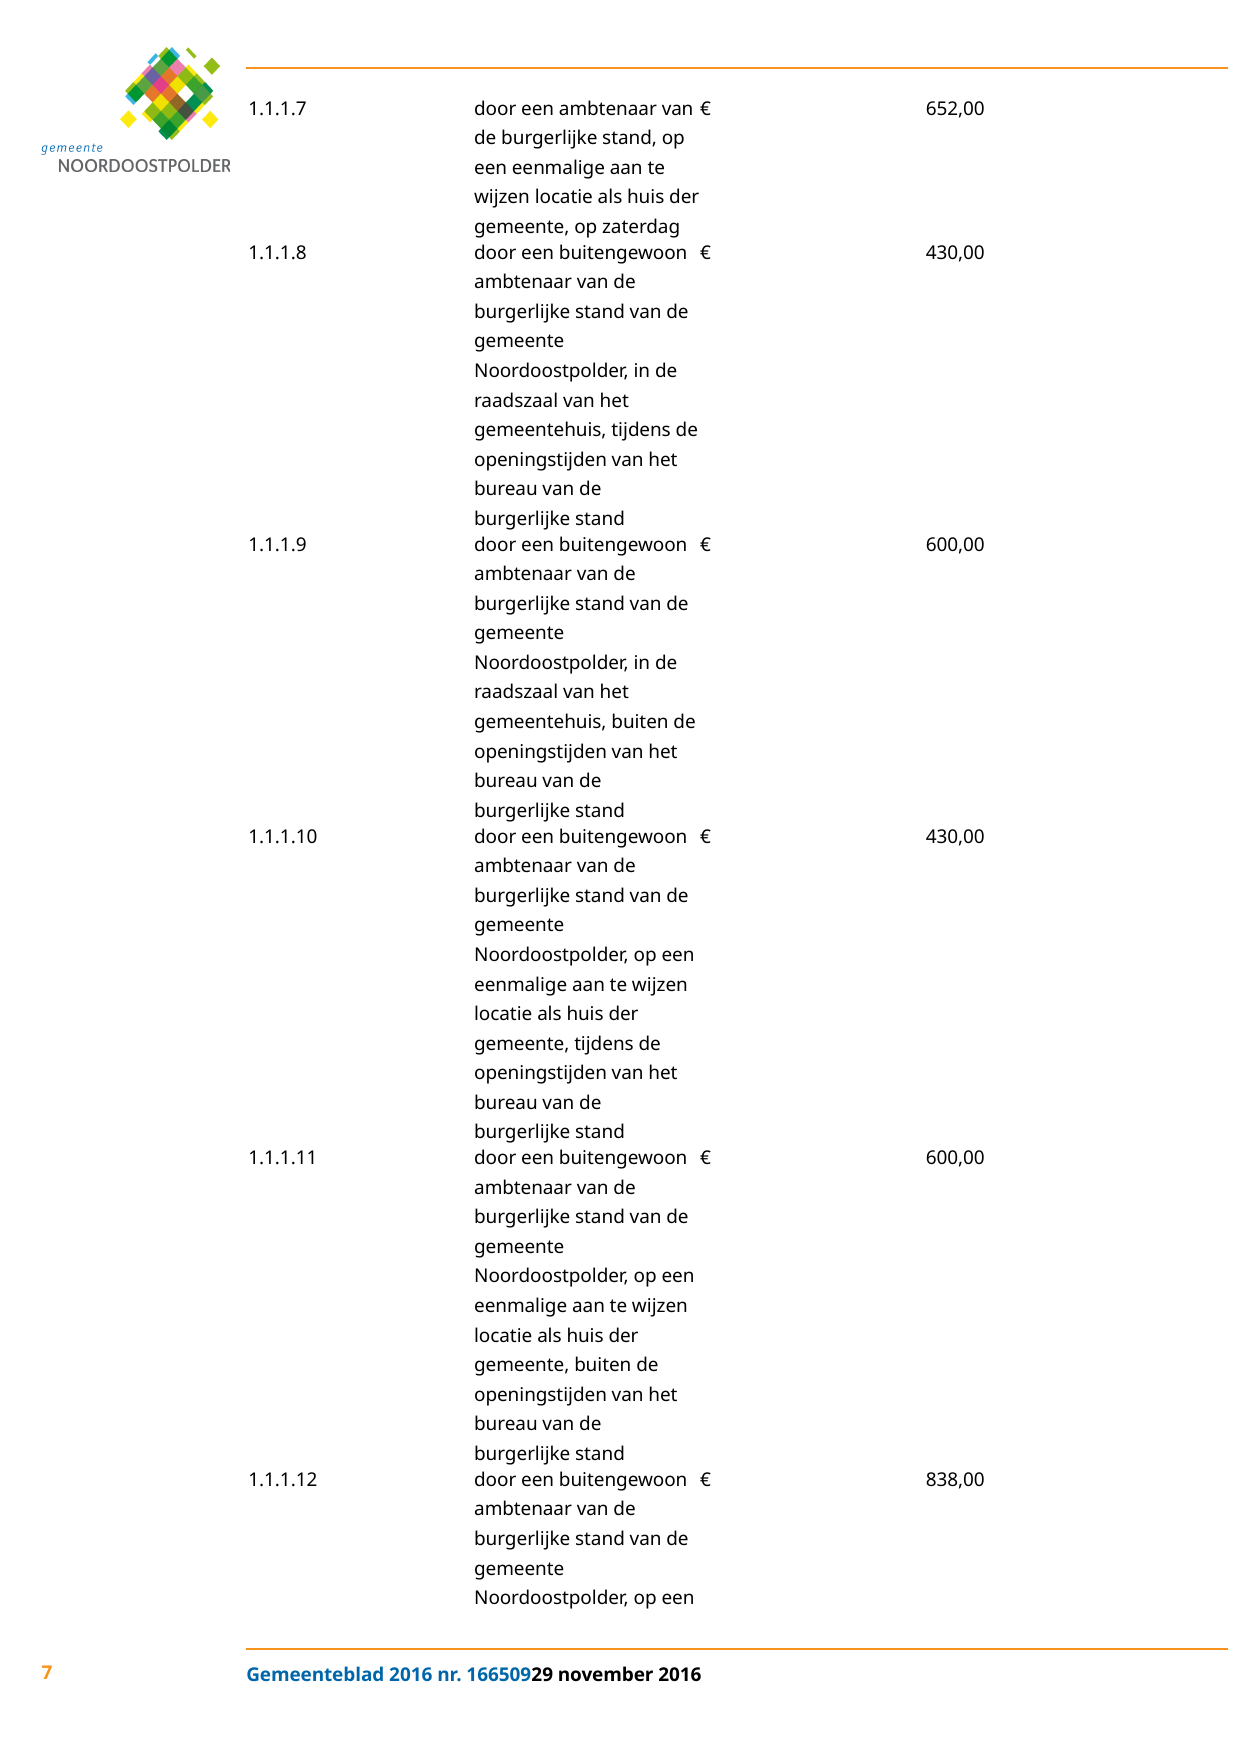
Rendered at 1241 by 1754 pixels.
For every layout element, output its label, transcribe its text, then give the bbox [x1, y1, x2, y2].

table_cell door een ambtenaar van de burgerlijke stand, op een eenmalige aan te wijzen locatie als huis der gemeente, op zaterdag [474, 95, 700, 239]
table_cell 838,00 [926, 1466, 1152, 1610]
table_cell € [700, 1144, 926, 1466]
table_cell € [700, 823, 926, 1144]
table_cell € [700, 95, 926, 239]
picture [41, 47, 231, 172]
table_cell door een buitengewoon ambtenaar van de burgerlijke stand van de gemeente Noordoostpolder, in de raadszaal van het gemeentehuis, tijdens de openingstijden van het bureau van de burgerlijke stand [474, 239, 700, 531]
table_cell € [700, 239, 926, 531]
table_cell door een buitengewoon ambtenaar van de burgerlijke stand van de gemeente Noordoostpolder, op een eenmalige aan te wijzen locatie als huis der gemeente, tijdens de openingstijden van het bureau van de burgerlijke stand [474, 823, 700, 1144]
table_cell 600,00 [926, 1144, 1152, 1466]
table_cell 430,00 [926, 239, 1152, 531]
table_cell 1.1.1.11 [248, 1144, 474, 1466]
table_cell 1.1.1.7 [248, 95, 474, 239]
table_cell door een buitengewoon ambtenaar van de burgerlijke stand van de gemeente Noordoostpolder, op een eenmalige aan te wijzen locatie als huis der gemeente, buiten de openingstijden van het bureau van de burgerlijke stand [474, 1144, 700, 1466]
table_cell 1.1.1.10 [248, 823, 474, 1144]
table_cell 430,00 [926, 823, 1152, 1144]
table_cell 1.1.1.8 [248, 239, 474, 531]
table_cell 600,00 [926, 531, 1152, 823]
table_cell € [700, 531, 926, 823]
table_cell € [700, 1466, 926, 1610]
table_cell door een buitengewoon ambtenaar van de burgerlijke stand van de gemeente Noordoostpolder, in de raadszaal van het gemeentehuis, buiten de openingstijden van het bureau van de burgerlijke stand [474, 531, 700, 823]
table_cell 1.1.1.12 [248, 1466, 474, 1610]
table_cell 1.1.1.9 [248, 531, 474, 823]
table_cell 652,00 [926, 95, 1152, 239]
table_cell door een buitengewoon ambtenaar van de burgerlijke stand van de gemeente Noordoostpolder, op een [474, 1466, 700, 1610]
